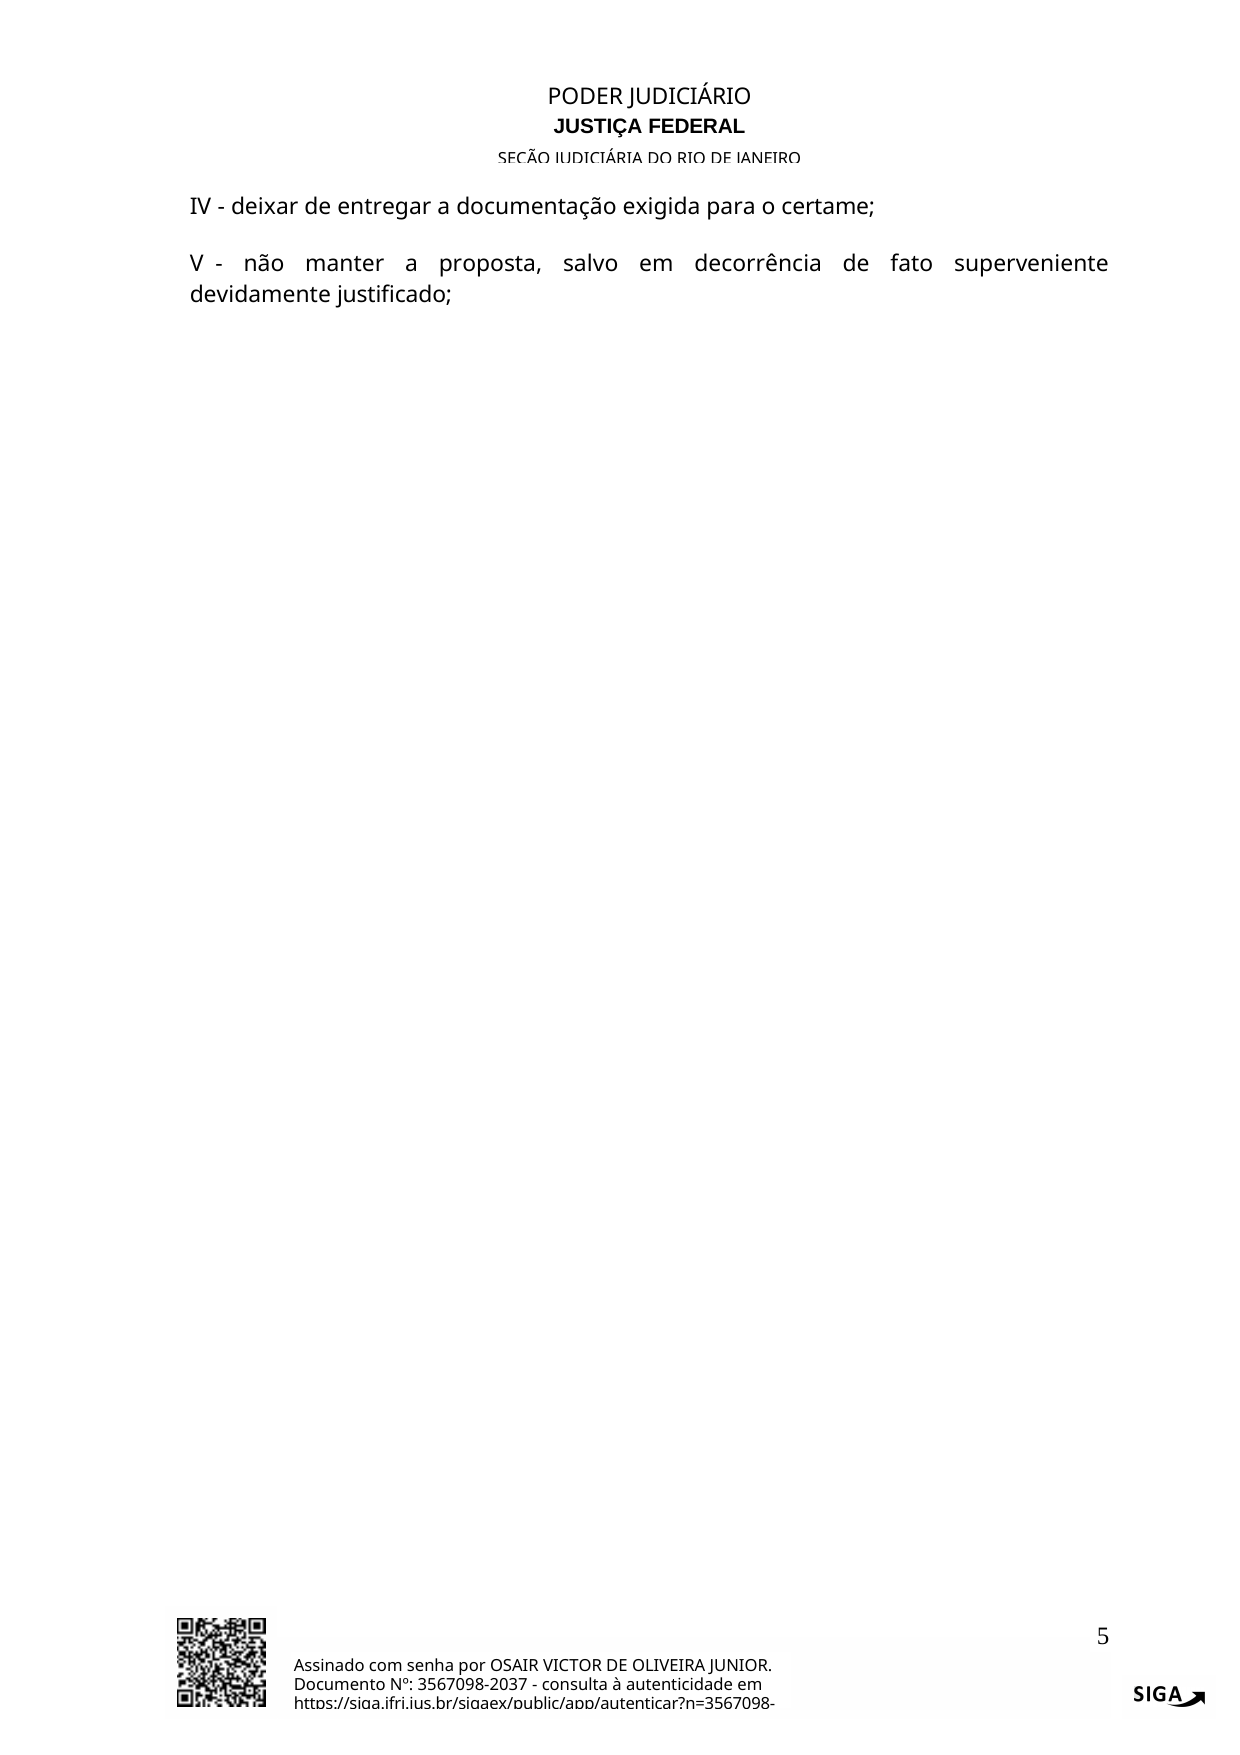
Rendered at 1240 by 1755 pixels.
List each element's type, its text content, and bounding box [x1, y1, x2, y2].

list - deixar de entregar a documentação exigida para o certame; [189, 190, 1239, 221]
list - não manter a proposta, salvo em decorrência de fato superveniente devidamente justificado; [189, 247, 1109, 309]
